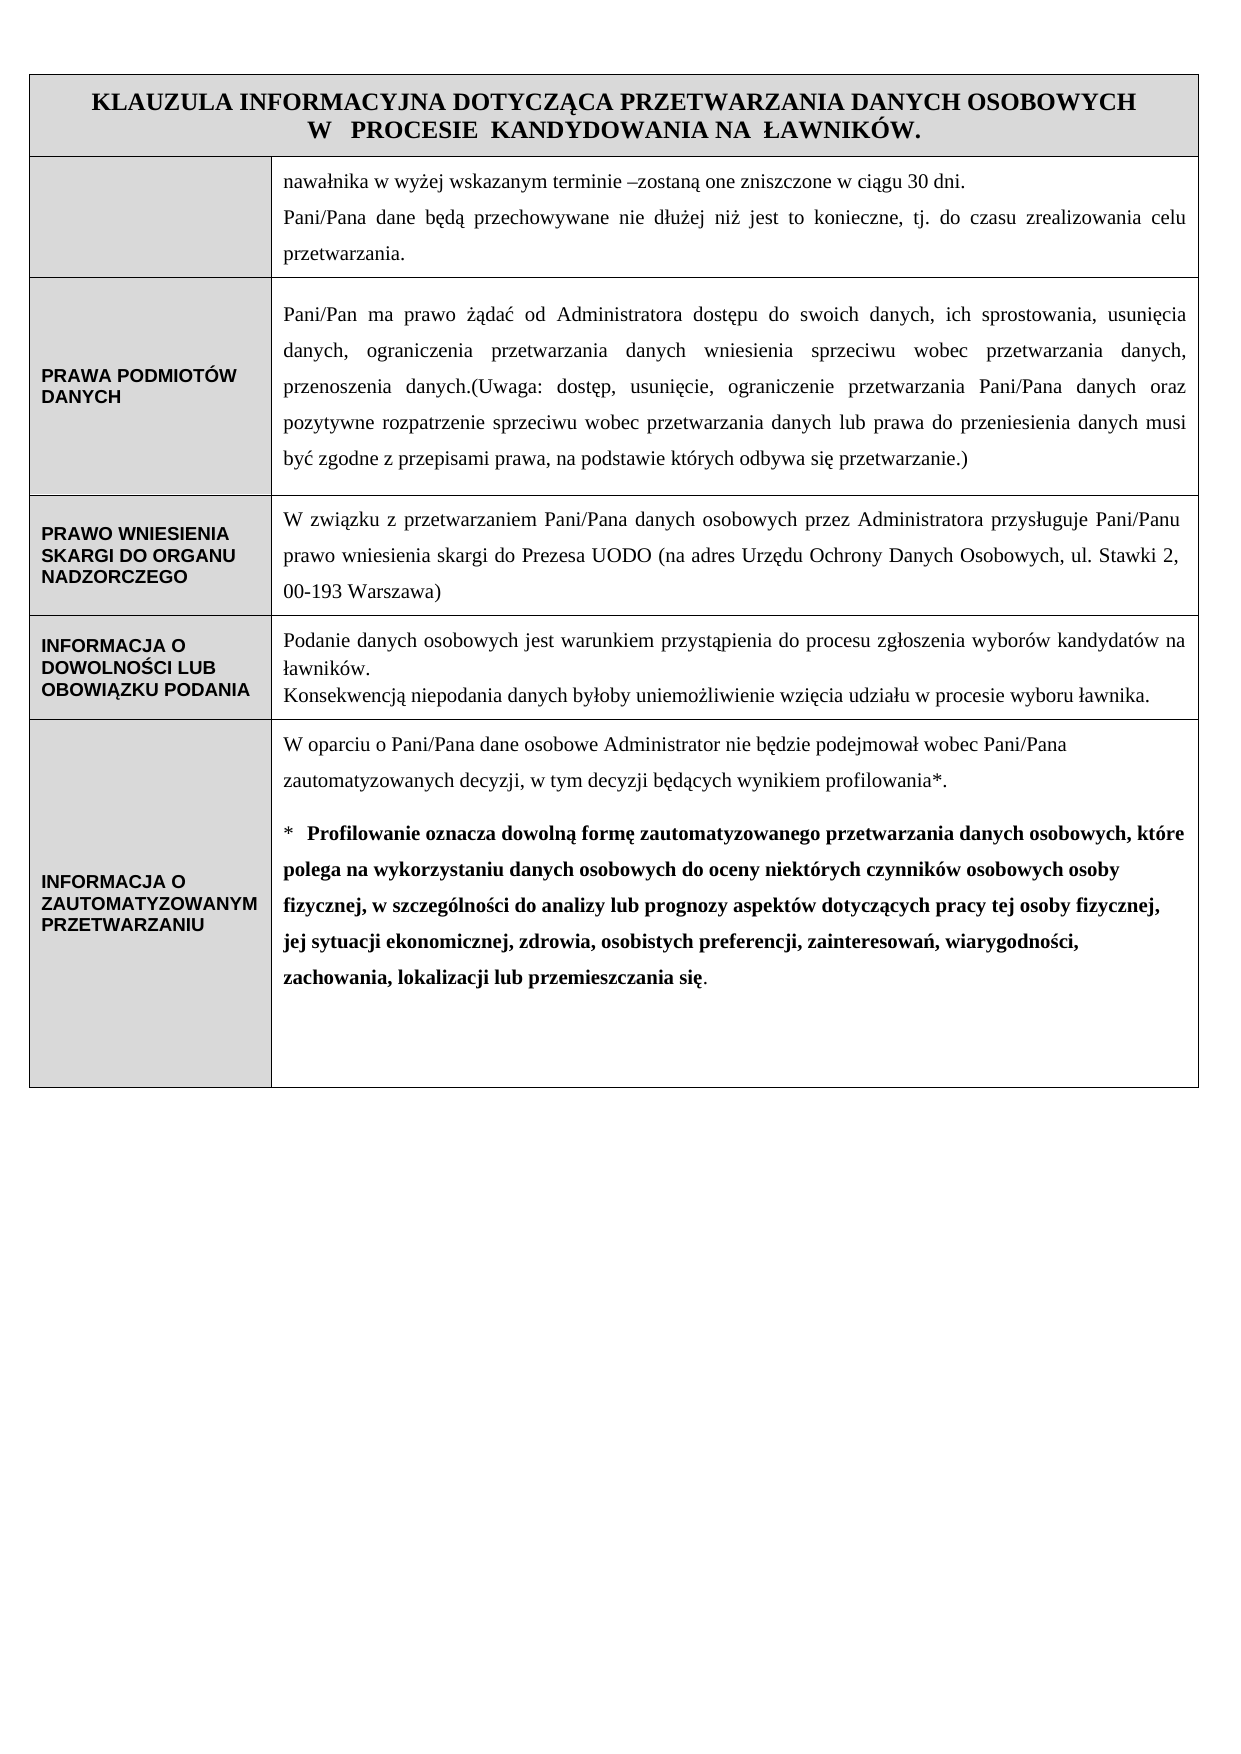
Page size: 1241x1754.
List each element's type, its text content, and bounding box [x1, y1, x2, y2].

table_cell INFORMACJA O ZAUTOMATYZOWANYM PRZETWARZANIU [30, 720, 271, 1087]
table_cell W oparciu o Pani/Pana dane osobowe Administrator nie będzie podejmował wobec Pani/Pana zautomatyzowanych decyzji, w tym decyzji będących wynikiem profilowania*. Profilowanie oznacza dowolną formę zautomatyzowanego przetwarzania danych osobowych, które polega na wykorzystaniu danych osobowych do oceny niektórych czynników osobowych osoby fizycznej, w szczególności do analizy lub prognozy aspektów dotyczących pracy tej osoby fizycznej, jej sytuacji ekonomicznej, zdrowia, osobistych preferencji, zainteresowań, wiarygodności, zachowania, lokalizacji lub przemieszczania się. [272, 720, 1198, 1087]
table_cell PRAWO WNIESIENIA SKARGI DO ORGANU NADZORCZEGO [30, 496, 271, 615]
table_cell INFORMACJA O DOWOLNOŚCI LUB OBOWIĄZKU PODANIA [30, 616, 271, 719]
table_cell PRAWA PODMIOTÓW DANYCH [30, 278, 271, 494]
table_header KLAUZULA INFORMACYJNA DOTYCZĄCA PRZETWARZANIA DANYCH OSOBOWYCH W PROCESIE KANDYDOWANIA NA ŁAWNIKÓW. [30, 75, 1198, 156]
table_cell Pani/Pan ma prawo żądać od Administratora dostępu do swoich danych, ich sprostowania, usunięcia danych, ograniczenia przetwarzania danych wniesienia sprzeciwu wobec przetwarzania danych, przenoszenia danych.(Uwaga: dostęp, usunięcie, ograniczenie przetwarzania Pani/Pana danych oraz pozytywne rozpatrzenie sprzeciwu wobec przetwarzania danych lub prawa do przeniesienia danych musi być zgodne z przepisami prawa, na podstawie których odbywa się przetwarzanie.) [272, 278, 1198, 494]
table_cell [30, 157, 271, 277]
table_cell W związku z przetwarzaniem Pani/Pana danych osobowych przez Administratora przysługuje Pani/Panu prawo wniesienia skargi do Prezesa UODO (na adres Urzędu Ochrony Danych Osobowych, ul. Stawki 2, 00-193 Warszawa) [272, 496, 1198, 615]
table_cell nawałnika w wyżej wskazanym terminie –zostaną one zniszczone w ciągu 30 dni. Pani/Pana dane będą przechowywane nie dłużej niż jest to konieczne, tj. do czasu zrealizowania celu przetwarzania. [272, 157, 1198, 277]
table_cell Podanie danych osobowych jest warunkiem przystąpienia do procesu zgłoszenia wyborów kandydatów na ławników. Konsekwencją niepodania danych byłoby uniemożliwienie wzięcia udziału w procesie wyboru ławnika. [272, 616, 1198, 719]
